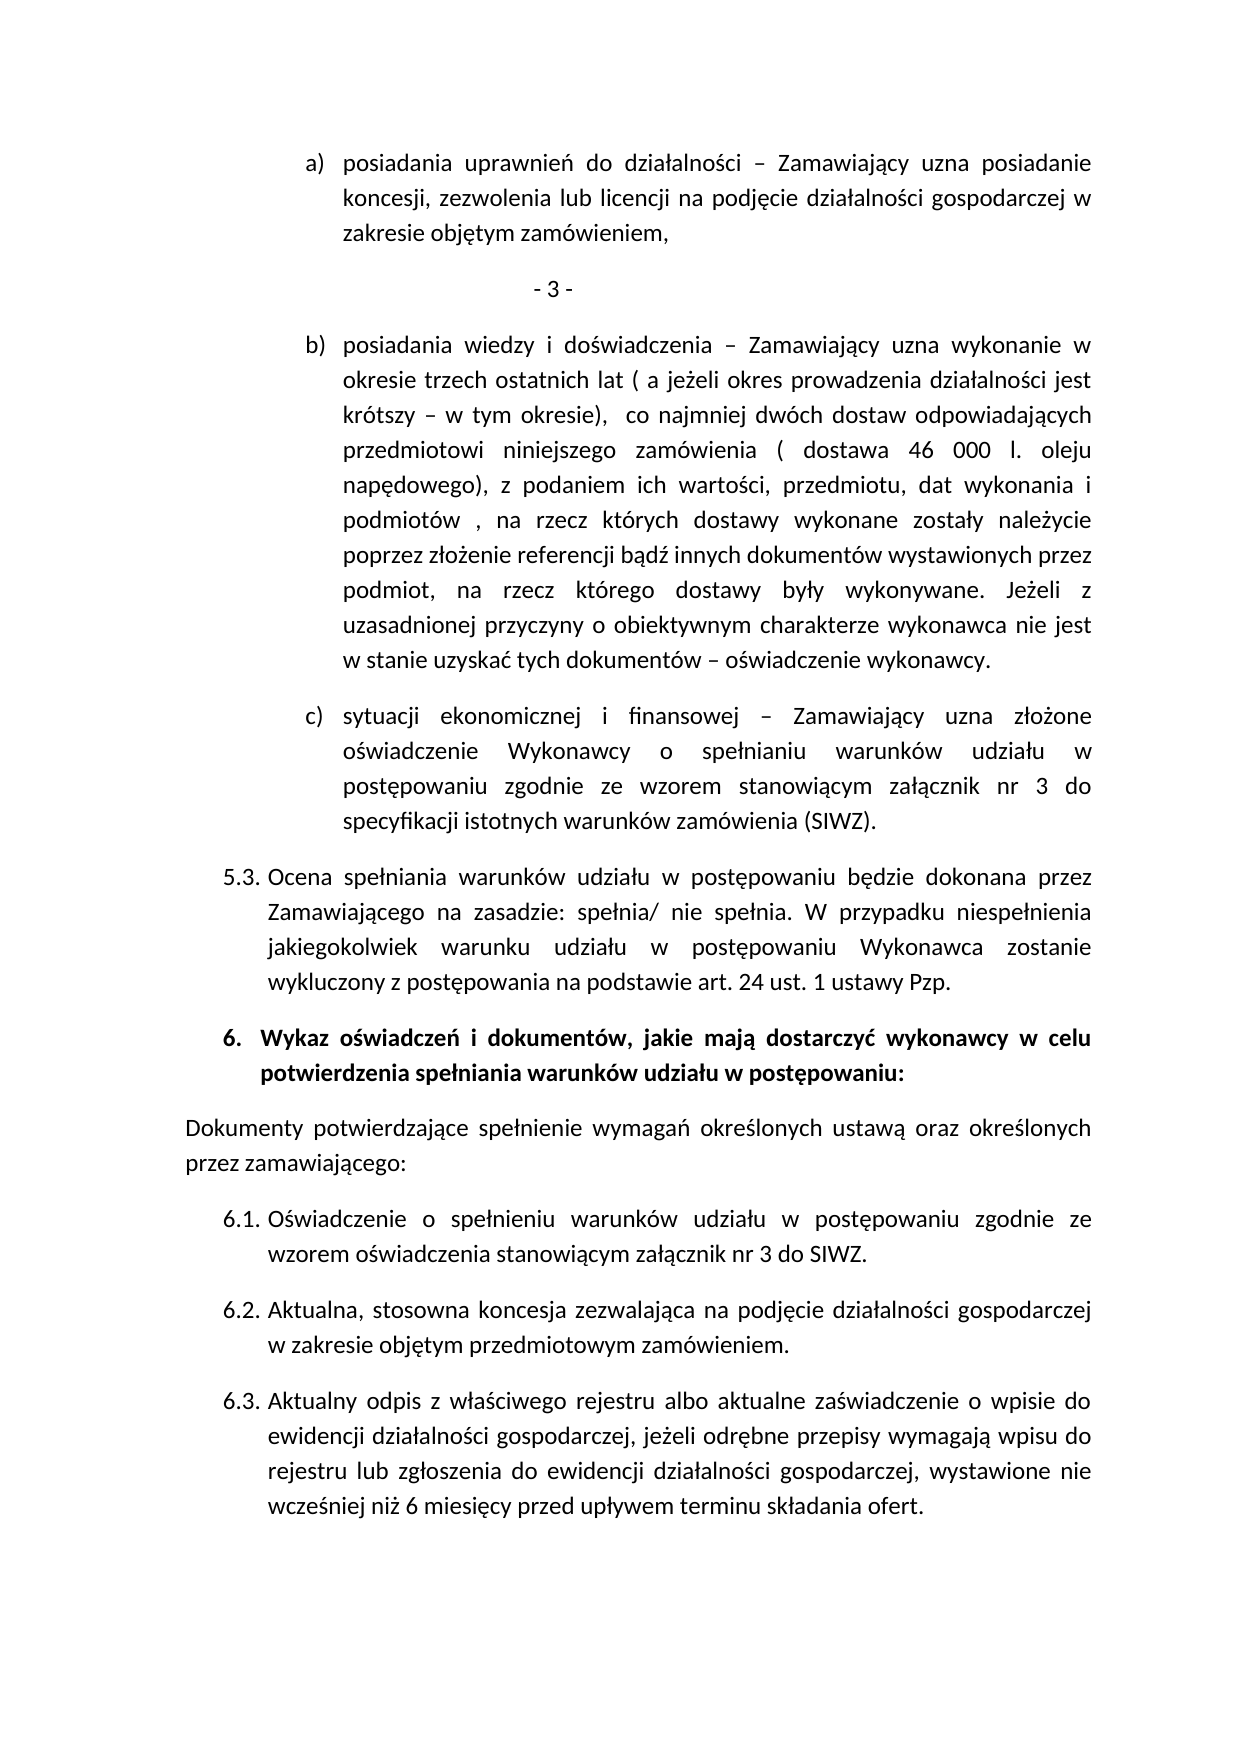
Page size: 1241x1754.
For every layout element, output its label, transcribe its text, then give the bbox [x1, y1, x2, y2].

list sytuacji ekonomicznej i finansowej – Zamawiający uzna złożone oświadczenie Wykonawcy o spełnianiu warunków udziału w postępowaniu zgodnie ze wzorem stanowiącym załącznik nr 3 do specyfikacji istotnych warunków zamówienia (SIWZ). [305, 700, 1093, 836]
list Aktualny odpis z właściwego rejestru albo aktualne zaświadczenie o wpisie do ewidencji działalności gospodarczej, jeżeli odrębne przepisy wymagają wpisu do rejestru lub zgłoszenia do ewidencji działalności gospodarczej, wystawione nie wcześniej niż 6 miesięcy przed upływem terminu składania ofert. [223, 1385, 1093, 1521]
list Ocena spełniania warunków udziału w postępowaniu będzie dokonana przez Zamawiającego na zasadzie: spełnia/ nie spełnia. W przypadku niespełnienia jakiegokolwiek warunku udziału w postępowaniu Wykonawca zostanie wykluczony z postępowania na podstawie art. 24 ust. 1 ustawy Pzp. [223, 861, 1093, 996]
list posiadania uprawnień do działalności – Zamawiający uzna posiadanie koncesji, zezwolenia lub licencji na podjęcie działalności gospodarczej w zakresie objętym zamówieniem, [305, 148, 1093, 248]
list - 3 - [268, 273, 1093, 304]
list posiadania wiedzy i doświadczenia – Zamawiający uzna wykonanie w okresie trzech ostatnich lat ( a jeżeli okres prowadzenia działalności jest krótszy – w tym okresie), co najmniej dwóch dostaw odpowiadających przedmiotowi niniejszego zamówienia ( dostawa 46 000 l. oleju napędowego), z podaniem ich wartości, przedmiotu, dat wykonania i podmiotów , na rzecz których dostawy wykonane zostały należycie poprzez złożenie referencji bądź innych dokumentów wystawionych przez podmiot, na rzecz którego dostawy były wykonywane. Jeżeli z uzasadnionej przyczyny o obiektywnym charakterze wykonawca nie jest w stanie uzyskać tych dokumentów – oświadczenie wykonawcy. [305, 329, 1093, 675]
list Oświadczenie o spełnieniu warunków udziału w postępowaniu zgodnie ze wzorem oświadczenia stanowiącym załącznik nr 3 do SIWZ. [223, 1203, 1093, 1269]
list Dokumenty potwierdzające spełnienie wymagań określonych ustawą oraz określonych przez zamawiającego: [185, 1113, 1093, 1178]
list Aktualna, stosowna koncesja zezwalająca na podjęcie działalności gospodarczej w zakresie objętym przedmiotowym zamówieniem. [223, 1294, 1093, 1360]
list Wykaz oświadczeń i dokumentów, jakie mają dostarczyć wykonawcy w celu potwierdzenia spełniania warunków udziału w postępowaniu: [223, 1022, 1093, 1087]
